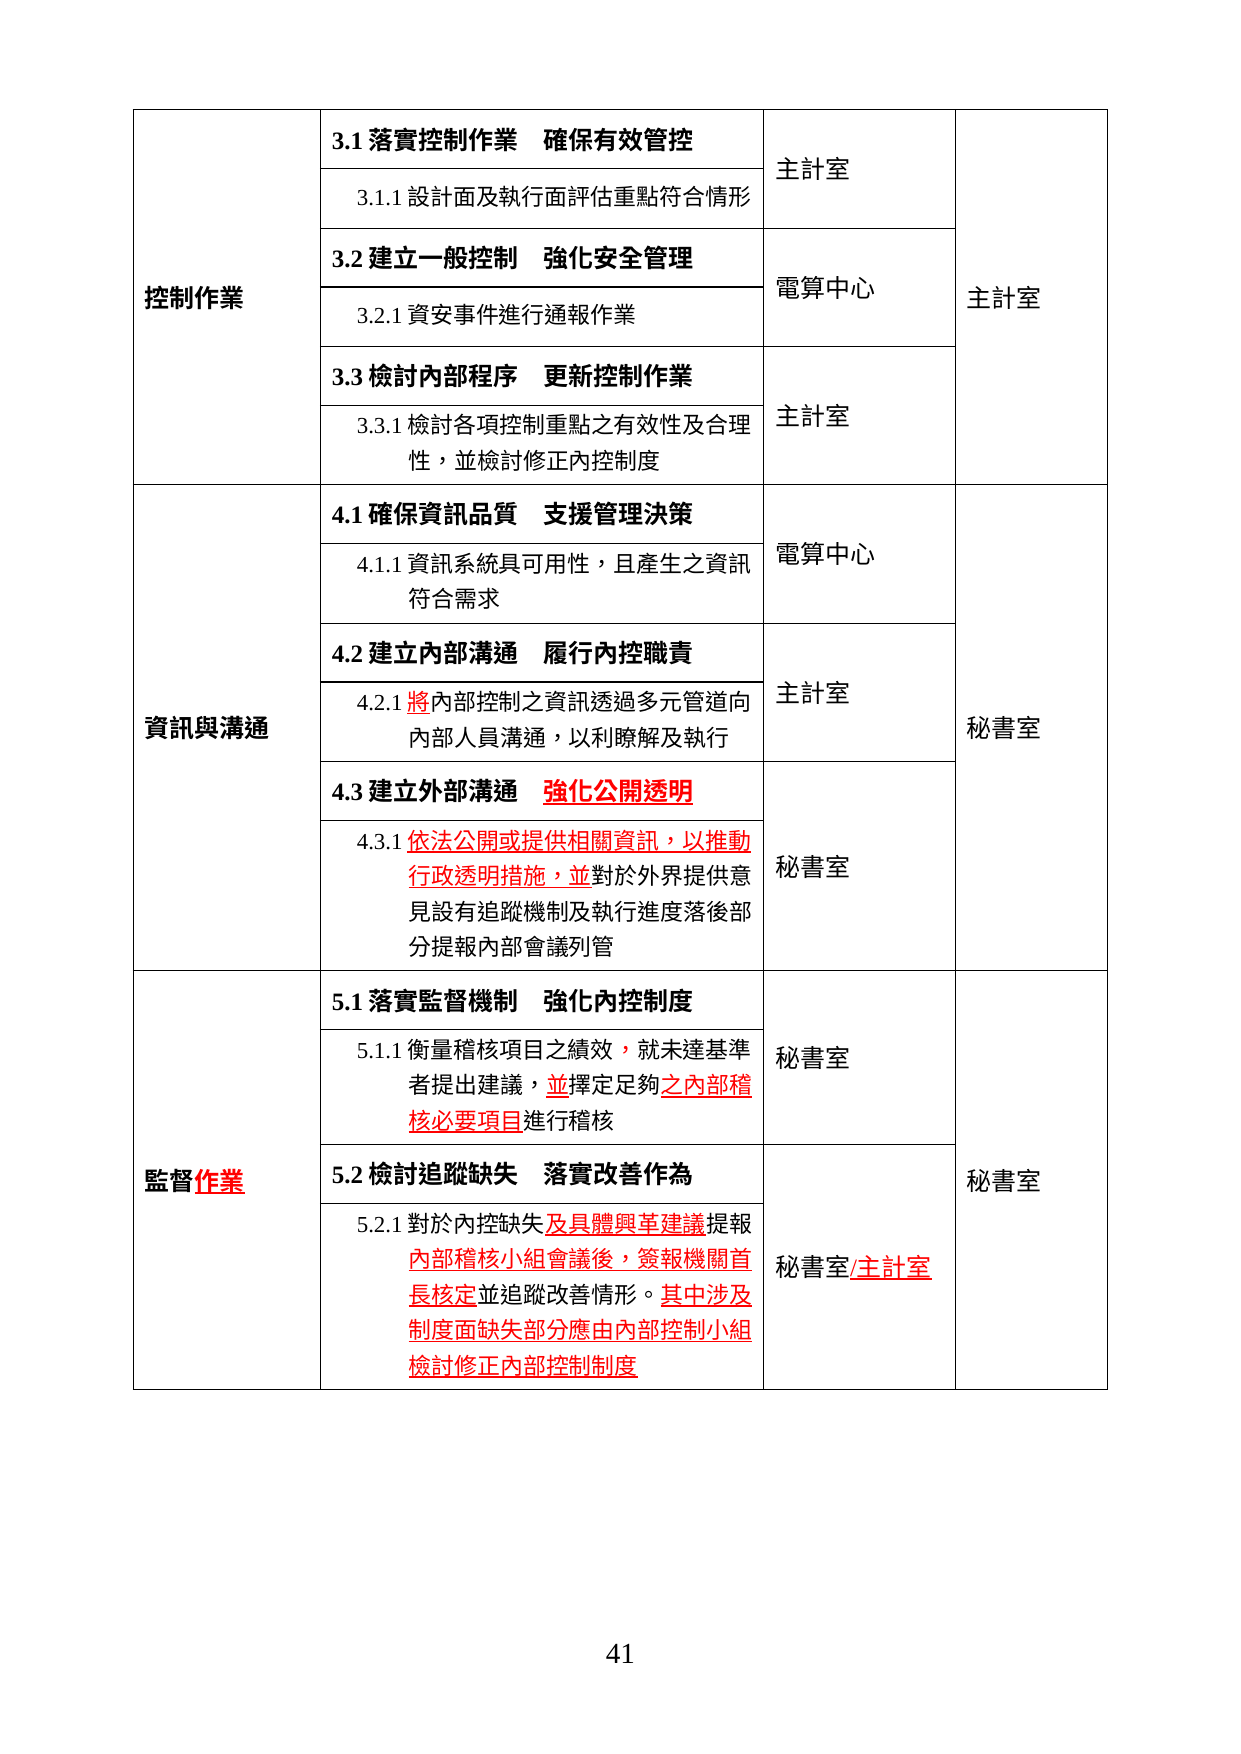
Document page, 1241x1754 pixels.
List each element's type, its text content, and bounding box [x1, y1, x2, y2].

table_cell 主計室 [764, 347, 955, 484]
table_cell 資訊與溝通 [134, 485, 320, 970]
table_cell 5.1.1衡量稽核項目之績效，就未達基準者提出建議，並擇定足夠之內部稽核必要項目進行稽核 [321, 1030, 763, 1144]
table_cell 5.1落實監督機制 強化內控制度 [321, 971, 763, 1029]
table_cell 主計室 [764, 624, 955, 761]
table_cell 秘書室 [956, 971, 1107, 1389]
table_cell 4.2.1將內部控制之資訊透過多元管道向內部人員溝通，以利瞭解及執行 [321, 683, 763, 761]
table_cell 監督作業 [134, 971, 320, 1389]
table_cell 3.3檢討內部程序 更新控制作業 [321, 347, 763, 404]
table_cell 秘書室 [764, 971, 955, 1144]
table_cell 5.2檢討追蹤缺失 落實改善作為 [321, 1145, 763, 1203]
table_cell 4.3建立外部溝通 強化公開透明 [321, 762, 763, 820]
table_cell 電算中心 [764, 229, 955, 346]
table_cell 秘書室 [764, 762, 955, 970]
table_cell 電算中心 [764, 485, 955, 622]
table_cell 3.2建立一般控制 強化安全管理 [321, 229, 763, 286]
table_cell 3.2.1資安事件進行通報作業 [321, 288, 763, 346]
table_cell 4.1.1資訊系統具可用性，且產生之資訊符合需求 [321, 544, 763, 622]
table_cell 3.1落實控制作業 確保有效管控 [321, 110, 763, 168]
table_cell 4.3.1依法公開或提供相關資訊，以推動行政透明措施，並對於外界提供意見設有追蹤機制及執行進度落後部分提報內部會議列管 [321, 821, 763, 970]
table_cell 4.2建立內部溝通 履行內控職責 [321, 624, 763, 681]
table_cell 4.1確保資訊品質 支援管理決策 [321, 485, 763, 543]
table_cell 5.2.1對於內控缺失及具體興革建議提報內部稽核小組會議後，簽報機關首長核定並追蹤改善情形。其中涉及制度面缺失部分應由內部控制小組檢討修正內部控制制度 [321, 1204, 763, 1389]
table_cell 控制作業 [134, 110, 320, 484]
table_cell 秘書室 [956, 485, 1107, 970]
table_cell 3.1.1設計面及執行面評估重點符合情形 [321, 169, 763, 227]
table_cell 3.3.1檢討各項控制重點之有效性及合理性，並檢討修正內控制度 [321, 406, 763, 484]
table_cell 主計室 [956, 110, 1107, 484]
table_cell 秘書室/主計室 [764, 1145, 955, 1389]
table_cell 主計室 [764, 110, 955, 227]
